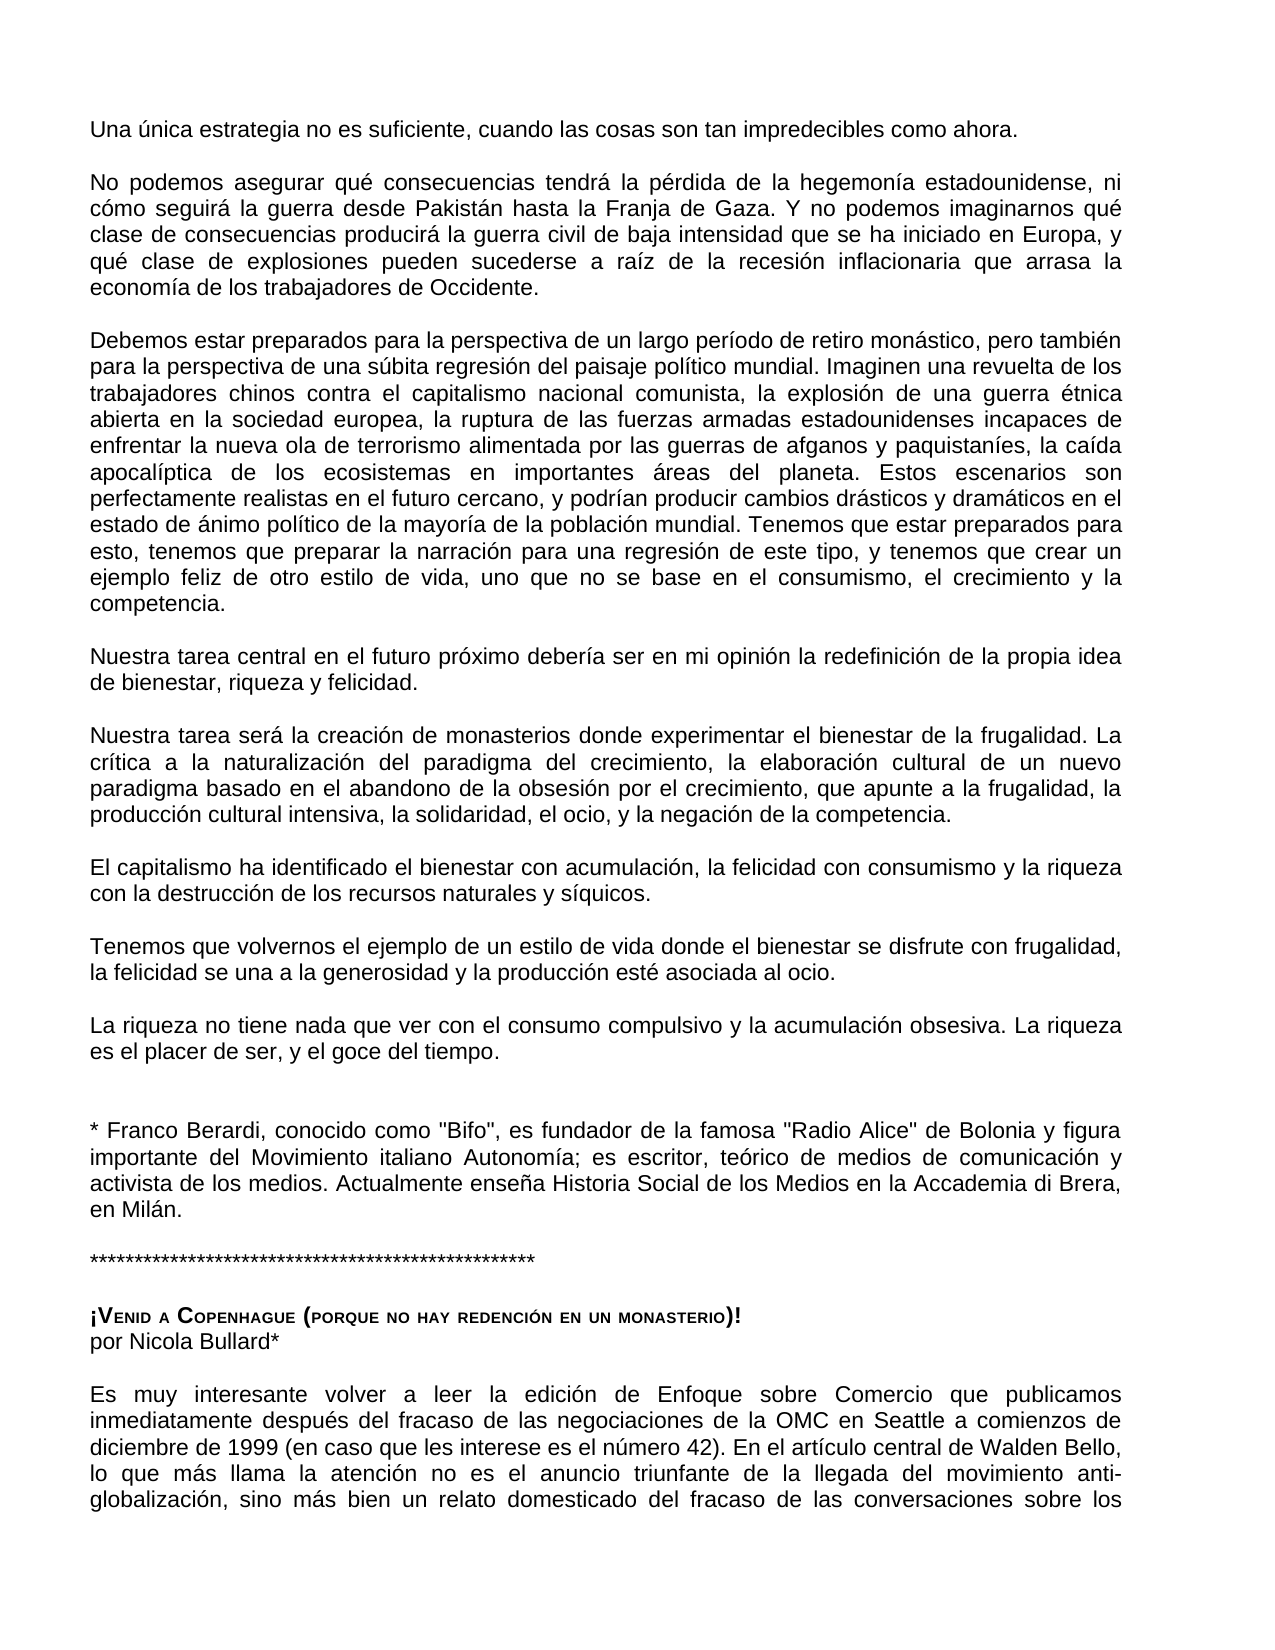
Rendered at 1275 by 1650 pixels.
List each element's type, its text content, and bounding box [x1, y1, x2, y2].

text Nuestra tarea será la creación de monasterios donde experimentar el bienestar de la frugalidad. La crítica a la naturalización del paradigma del crecimiento, la elaboración cultural de un nuevo paradigma basado en el abandono de la obsesión por el crecimiento, que apunte a la frugalidad, la producción cultural intensiva, la solidaridad, el ocio, y la negación de la competencia. [89, 722, 1123, 827]
text Es muy interesante volver a leer la edición de Enfoque sobre Comercio que publicamos inmediatamente después del fracaso de las negociaciones de la OMC en Seattle a comienzos de diciembre de 1999 (en caso que les interese es el número 42). En el artículo central de Walden Bello, lo que más llama la atención no es el anuncio triunfante de la llegada del movimiento anti-globalización, sino más bien un relato domesticado del fracaso de las conversaciones sobre los [89, 1381, 1123, 1513]
text Nuestra tarea central en el futuro próximo debería ser en mi opinión la redefinición de la propia idea de bienestar, riqueza y felicidad. [89, 643, 1123, 696]
text La riqueza no tiene nada que ver con el consumo compulsivo y la acumulación obsesiva. La riqueza es el placer de ser, y el goce del tiempo. [89, 1012, 1123, 1065]
text ¡Venid a Copenhague (porque no hay redención en un monasterio)! [89, 1302, 1123, 1328]
text Tenemos que volvernos el ejemplo de un estilo de vida donde el bienestar se disfrute con frugalidad, la felicidad se una a la generosidad y la producción esté asociada al ocio. [89, 933, 1123, 986]
text * Franco Berardi, conocido como "Bifo", es fundador de la famosa "Radio Alice" de Bolonia y figura importante del Movimiento italiano Autonomía; es escritor, teórico de medios de comunicación y activista de los medios. Actualmente enseña Historia Social de los Medios en la Accademia di Brera, en Milán. [89, 1117, 1123, 1223]
text Una única estrategia no es suficiente, cuando las cosas son tan impredecibles como ahora. [89, 116, 1123, 142]
text No podemos asegurar qué consecuencias tendrá la pérdida de la hegemonía estadounidense, ni cómo seguirá la guerra desde Pakistán hasta la Franja de Gaza. Y no podemos imaginarnos qué clase de consecuencias producirá la guerra civil de baja intensidad que se ha iniciado en Europa, y qué clase de explosiones pueden sucederse a raíz de la recesión inflacionaria que arrasa la economía de los trabajadores de Occidente. [89, 169, 1123, 300]
text El capitalismo ha identificado el bienestar con acumulación, la felicidad con consumismo y la riqueza con la destrucción de los recursos naturales y síquicos. [89, 854, 1123, 907]
text por Nicola Bullard* [89, 1328, 1123, 1354]
text ************************************************** [89, 1249, 1123, 1276]
text Debemos estar preparados para la perspectiva de un largo período de retiro monástico, pero también para la perspectiva de una súbita regresión del paisaje político mundial. Imaginen una revuelta de los trabajadores chinos contra el capitalismo nacional comunista, la explosión de una guerra étnica abierta en la sociedad europea, la ruptura de las fuerzas armadas estadounidenses incapaces de enfrentar la nueva ola de terrorismo alimentada por las guerras de afganos y paquistaníes, la caída apocalíptica de los ecosistemas en importantes áreas del planeta. Estos escenarios son perfectamente realistas en el futuro cercano, y podrían producir cambios drásticos y dramáticos en el estado de ánimo político de la mayoría de la población mundial. Tenemos que estar preparados para esto, tenemos que preparar la narración para una regresión de este tipo, y tenemos que crear un ejemplo feliz de otro estilo de vida, uno que no se base en el consumismo, el crecimiento y la competencia. [89, 327, 1123, 617]
